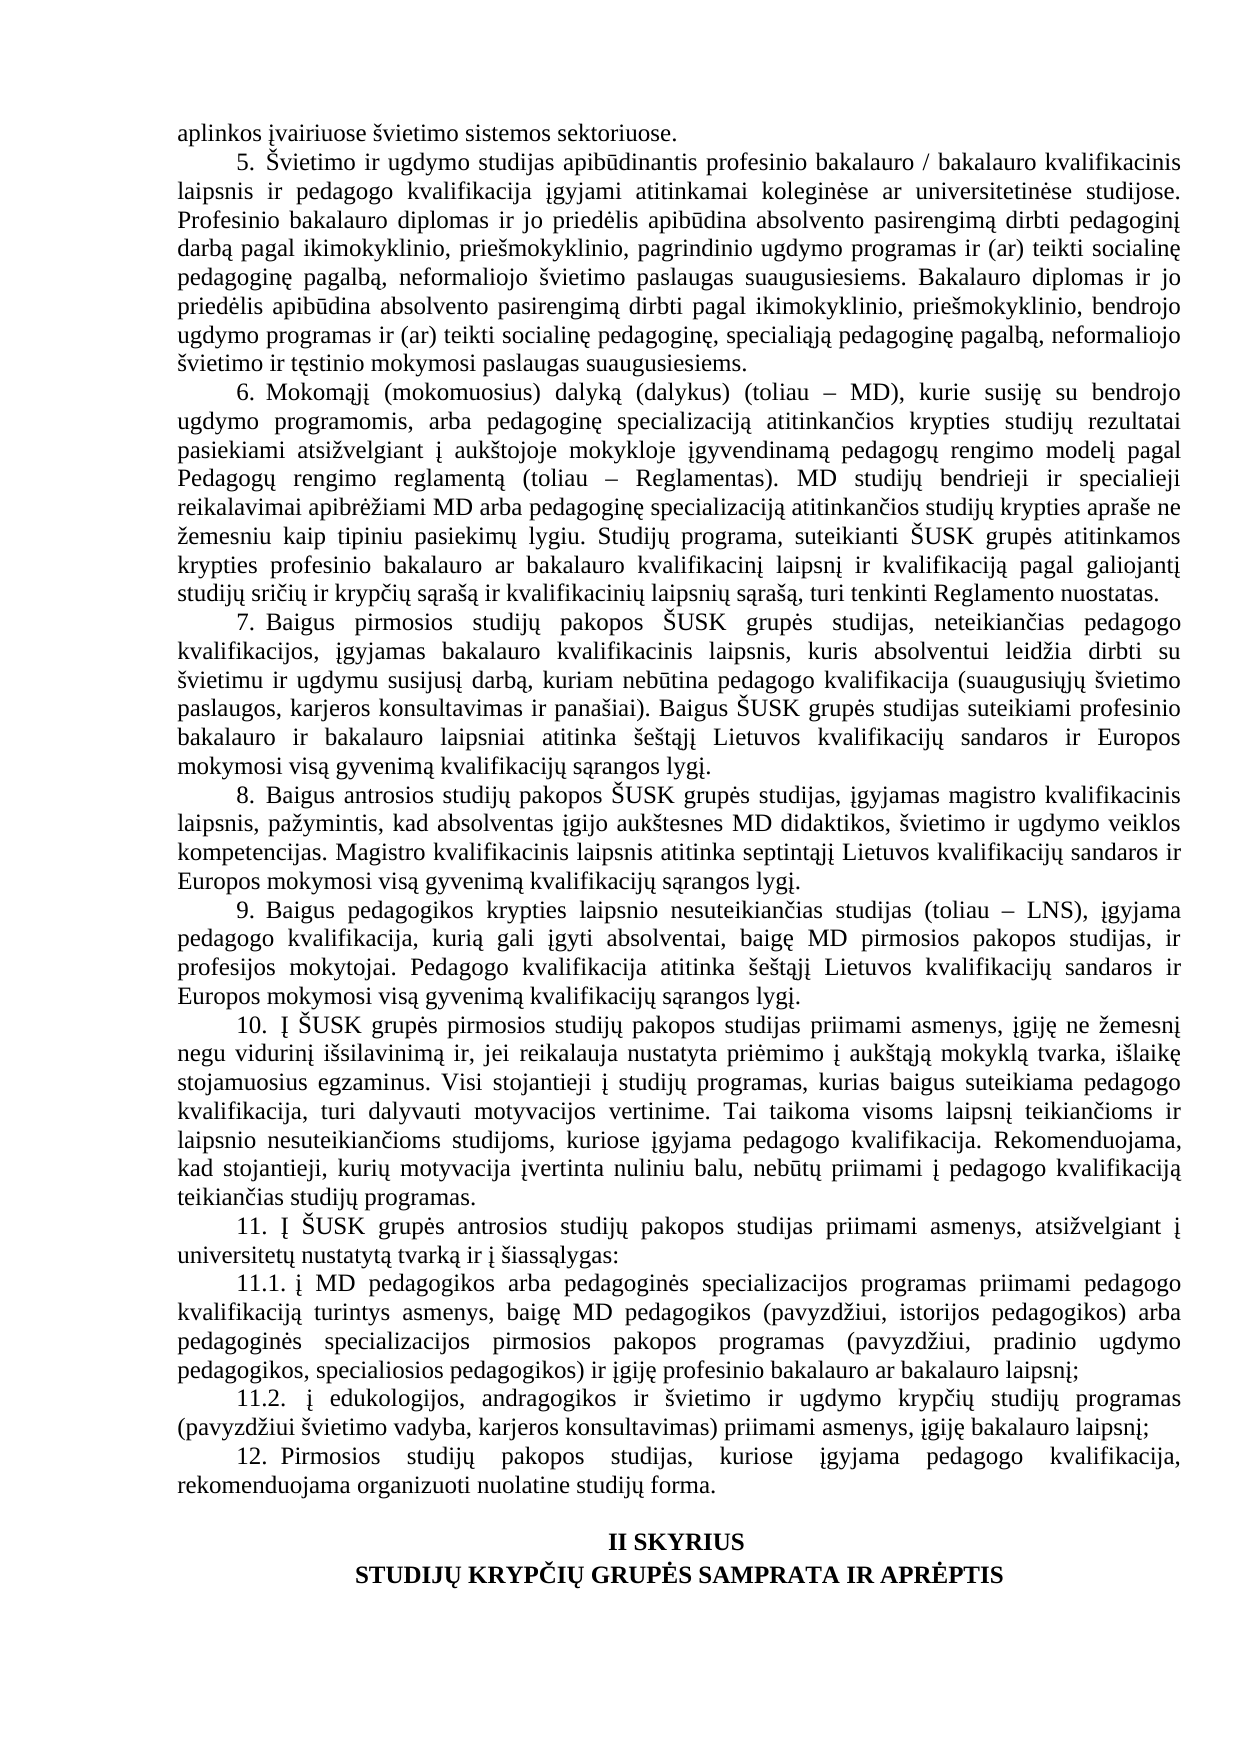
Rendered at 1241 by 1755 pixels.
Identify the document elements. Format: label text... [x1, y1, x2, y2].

text 8. Baigus antrosios studijų pakopos ŠUSK grupės studijas, įgyjamas magistro kvalifikacinis laipsnis, pažymintis, kad absolventas įgijo aukštesnes MD didaktikos, švietimo ir ugdymo veiklos kompetencijas. Magistro kvalifikacinis laipsnis atitinka septintąjį Lietuvos kvalifikacijų sandaros ir Europos mokymosi visą gyvenimą kvalifikacijų sąrangos lygį. [177, 780, 1182, 895]
text 5. Švietimo ir ugdymo studijas apibūdinantis profesinio bakalauro / bakalauro kvalifikacinis laipsnis ir pedagogo kvalifikacija įgyjami atitinkamai koleginėse ar universitetinėse studijose. Profesinio bakalauro diplomas ir jo priedėlis apibūdina absolvento pasirengimą dirbti pedagoginį darbą pagal ikimokyklinio, priešmokyklinio, pagrindinio ugdymo programas ir (ar) teikti socialinę pedagoginę pagalbą, neformaliojo švietimo paslaugas suaugusiesiems. Bakalauro diplomas ir jo priedėlis apibūdina absolvento pasirengimą dirbti pagal ikimokyklinio, priešmokyklinio, bendrojo ugdymo programas ir (ar) teikti socialinę pedagoginę, specialiąją pedagoginę pagalbą, neformaliojo švietimo ir tęstinio mokymosi paslaugas suaugusiesiems. [177, 147, 1182, 377]
text 11. Į ŠUSK grupės antrosios studijų pakopos studijas priimami asmenys, atsižvelgiant į universitetų nustatytą tvarką ir į šiassąlygas: [177, 1211, 1182, 1268]
text 11.1. į MD pedagogikos arba pedagoginės specializacijos programas priimami pedagogo kvalifikaciją turintys asmenys, baigę MD pedagogikos (pavyzdžiui, istorijos pedagogikos) arba pedagoginės specializacijos pirmosios pakopos programas (pavyzdžiui, pradinio ugdymo pedagogikos, specialiosios pedagogikos) ir įgiję profesinio bakalauro ar bakalauro laipsnį; [177, 1268, 1182, 1383]
text aplinkos įvairiuose švietimo sistemos sektoriuose. [177, 118, 1182, 147]
text 9. Baigus pedagogikos krypties laipsnio nesuteikiančias studijas (toliau – LNS), įgyjama pedagogo kvalifikacija, kurią gali įgyti absolventai, baigę MD pirmosios pakopos studijas, ir profesijos mokytojai. Pedagogo kvalifikacija atitinka šeštąjį Lietuvos kvalifikacijų sandaros ir Europos mokymosi visą gyvenimą kvalifikacijų sąrangos lygį. [177, 895, 1182, 1010]
text 6. Mokomąjį (mokomuosius) dalyką (dalykus) (toliau – MD), kurie susiję su bendrojo ugdymo programomis, arba pedagoginę specializaciją atitinkančios krypties studijų rezultatai pasiekiami atsižvelgiant į aukštojoje mokykloje įgyvendinamą pedagogų rengimo modelį pagal Pedagogų rengimo reglamentą (toliau – Reglamentas). MD studijų bendrieji ir specialieji reikalavimai apibrėžiami MD arba pedagoginę specializaciją atitinkančios studijų krypties apraše ne žemesniu kaip tipiniu pasiekimų lygiu. Studijų programa, suteikianti ŠUSK grupės atitinkamos krypties profesinio bakalauro ar bakalauro kvalifikacinį laipsnį ir kvalifikaciją pagal galiojantį studijų sričių ir krypčių sąrašą ir kvalifikacinių laipsnių sąrašą, turi tenkinti Reglamento nuostatas. [177, 377, 1182, 607]
text 11.2. į edukologijos, andragogikos ir švietimo ir ugdymo krypčių studijų programas (pavyzdžiui švietimo vadyba, karjeros konsultavimas) priimami asmenys, įgiję bakalauro laipsnį; [177, 1383, 1182, 1441]
text II SKYRIUS [177, 1527, 1182, 1556]
text 12. Pirmosios studijų pakopos studijas, kuriose įgyjama pedagogo kvalifikacija, rekomenduojama organizuoti nuolatine studijų forma. [177, 1441, 1182, 1498]
text STUDIJŲ KRYPČIŲ GRUPĖS SAMPRATA IR APRĖPTIS [177, 1560, 1182, 1589]
text 7. Baigus pirmosios studijų pakopos ŠUSK grupės studijas, neteikiančias pedagogo kvalifikacijos, įgyjamas bakalauro kvalifikacinis laipsnis, kuris absolventui leidžia dirbti su švietimu ir ugdymu susijusį darbą, kuriam nebūtina pedagogo kvalifikacija (suaugusiųjų švietimo paslaugos, karjeros konsultavimas ir panašiai). Baigus ŠUSK grupės studijas suteikiami profesinio bakalauro ir bakalauro laipsniai atitinka šeštąjį Lietuvos kvalifikacijų sandaros ir Europos mokymosi visą gyvenimą kvalifikacijų sąrangos lygį. [177, 607, 1182, 780]
text 10. Į ŠUSK grupės pirmosios studijų pakopos studijas priimami asmenys, įgiję ne žemesnį negu vidurinį išsilavinimą ir, jei reikalauja nustatyta priėmimo į aukštąją mokyklą tvarka, išlaikę stojamuosius egzaminus. Visi stojantieji į studijų programas, kurias baigus suteikiama pedagogo kvalifikacija, turi dalyvauti motyvacijos vertinime. Tai taikoma visoms laipsnį teikiančioms ir laipsnio nesuteikiančioms studijoms, kuriose įgyjama pedagogo kvalifikacija. Rekomenduojama, kad stojantieji, kurių motyvacija įvertinta nuliniu balu, nebūtų priimami į pedagogo kvalifikaciją teikiančias studijų programas. [177, 1010, 1182, 1211]
